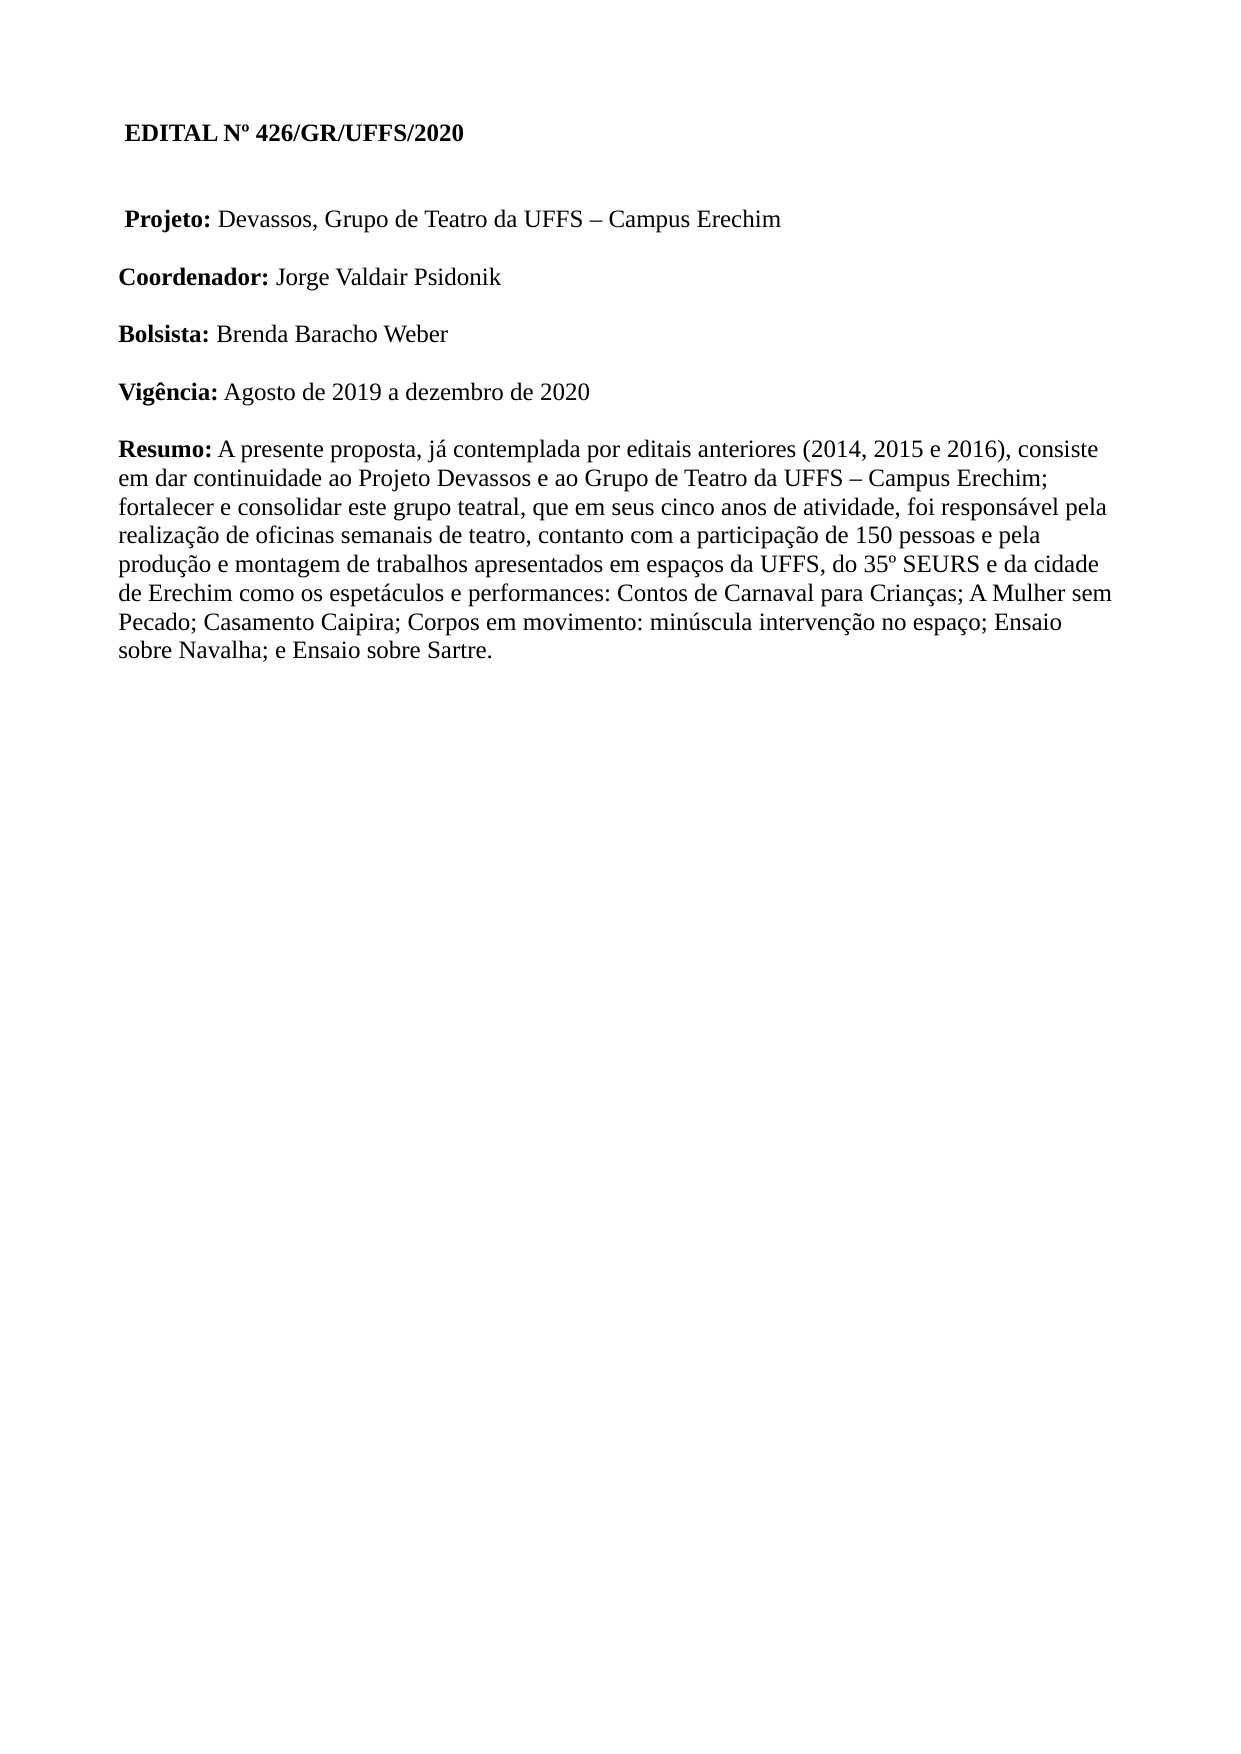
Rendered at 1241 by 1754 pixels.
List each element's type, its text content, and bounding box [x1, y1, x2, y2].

text Vigência: Agosto de 2019 a dezembro de 2020 [118, 377, 1122, 406]
text EDITAL Nº 426/GR/UFFS/2020 [118, 118, 1122, 147]
text Coordenador: Jorge Valdair Psidonik [118, 262, 1122, 291]
text Bolsista: Brenda Baracho Weber [118, 319, 1122, 348]
text Resumo: A presente proposta, já contemplada por editais anteriores (2014, 2015 e 2016), consiste em dar continuidade ao Projeto Devassos e ao Grupo de Teatro da UFFS – Campus Erechim; fortalecer e consolidar este grupo teatral, que em seus cinco anos de atividade, foi responsável pela realização de oficinas semanais de teatro, contanto com a participação de 150 pessoas e pela produção e montagem de trabalhos apresentados em espaços da UFFS, do 35º SEURS e da cidade de Erechim como os espetáculos e performances: Contos de Carnaval para Crianças; A Mulher sem Pecado; Casamento Caipira; Corpos em movimento: minúscula intervenção no espaço; Ensaio sobre Navalha; e Ensaio sobre Sartre. [118, 434, 1122, 664]
text Projeto: Devassos, Grupo de Teatro da UFFS – Campus Erechim [118, 204, 1122, 233]
